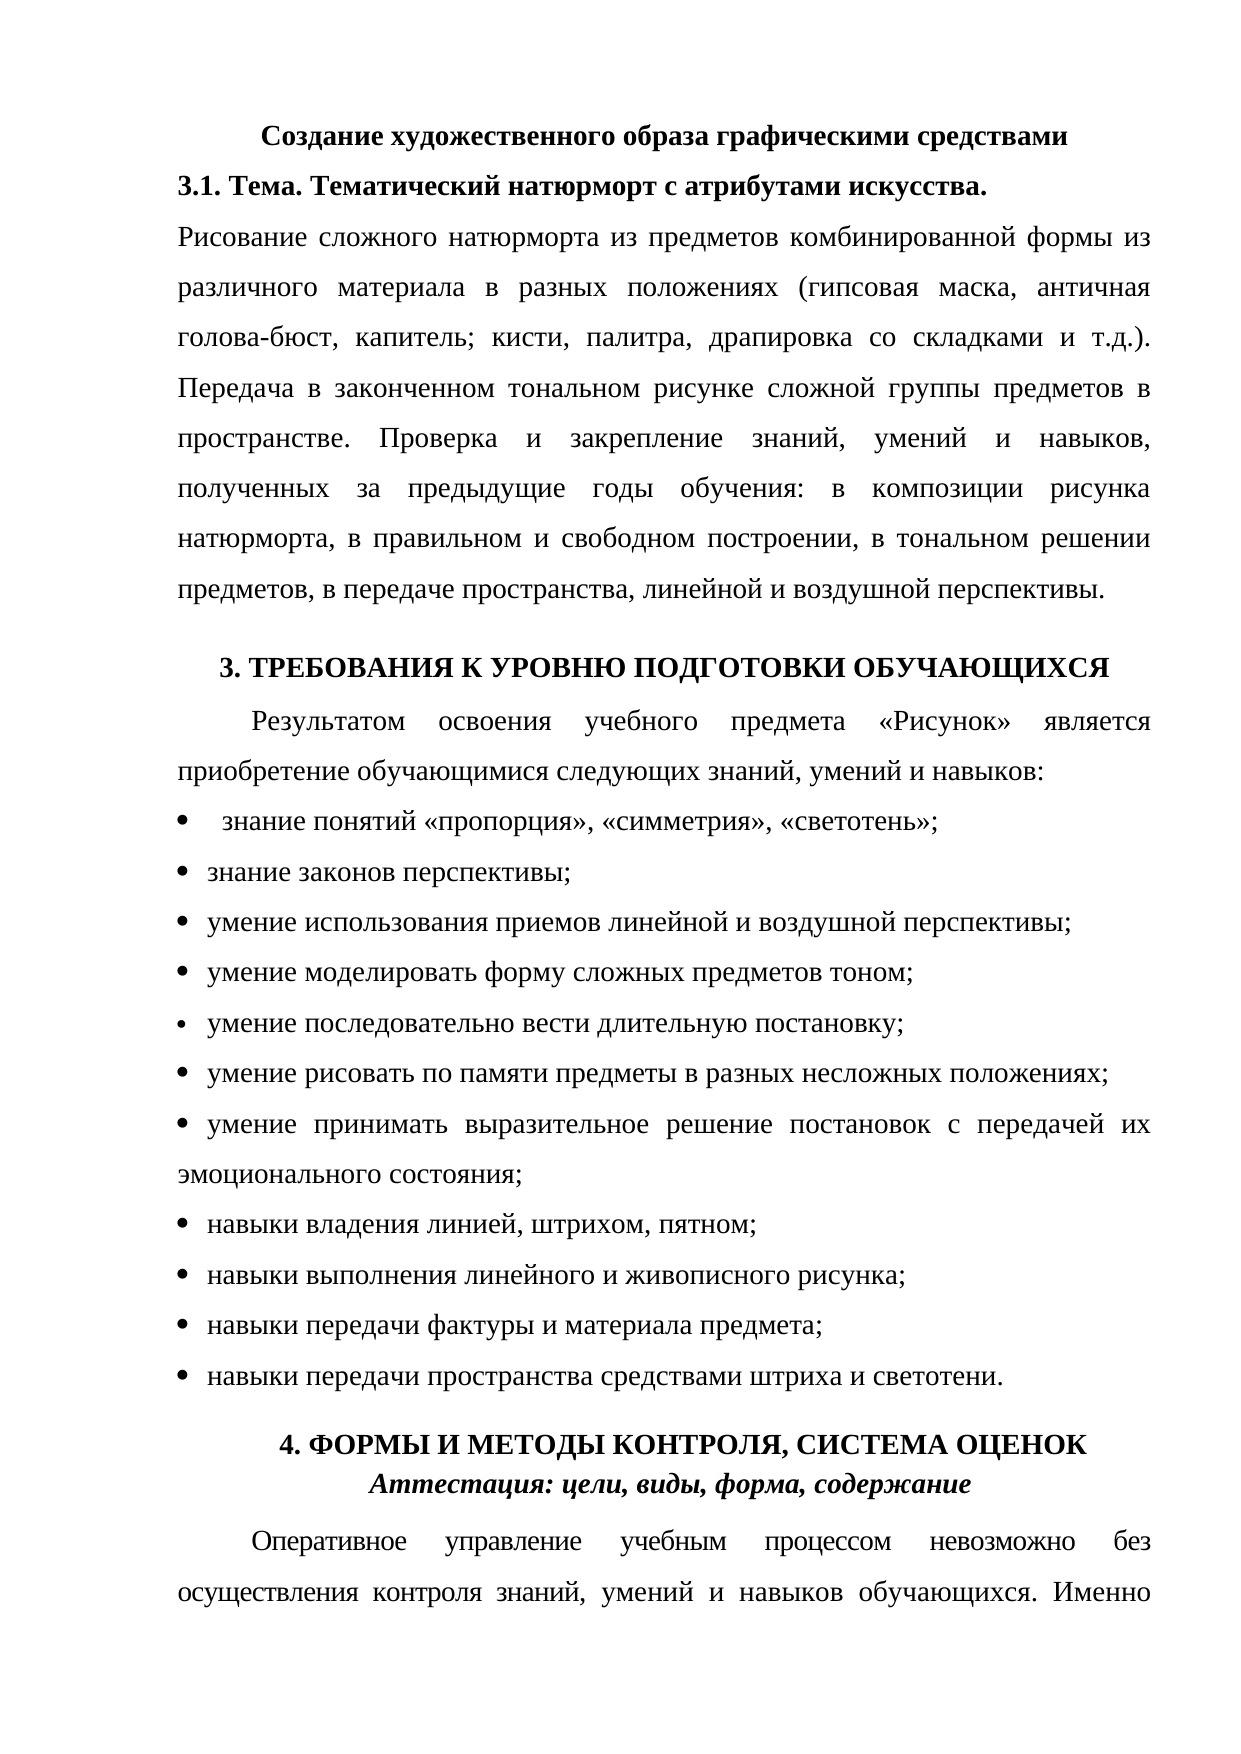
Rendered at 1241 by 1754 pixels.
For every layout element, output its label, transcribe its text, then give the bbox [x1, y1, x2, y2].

list знание понятий «пропорция», «симметрия», «светотень»; [177, 803, 1152, 837]
list умение последовательно вести длительную постановку; [177, 1005, 1152, 1038]
list знание законов перспективы; [177, 854, 1152, 887]
list навыки передачи пространства средствами штриха и светотени. [177, 1358, 1152, 1391]
list умение моделировать форму сложных предметов тоном; [177, 954, 1152, 988]
subtitle Создание художественного образа графическими средствами [177, 118, 1152, 152]
list умение рисовать по памяти предметы в разных несложных положениях; [177, 1055, 1152, 1089]
text 4. ФОРМЫ И МЕТОДЫ КОНТРОЛЯ, СИСТЕМА ОЦЕНОК [215, 1427, 1152, 1461]
text Результатом освоения учебного предмета «Рисунок» является приобретение обучающимися следующих знаний, умений и навыков: [177, 703, 1152, 787]
text 3. ТРЕБОВАНИЯ К УРОВНЮ ПОДГОТОВКИ ОБУЧАЮЩИХСЯ [177, 650, 1152, 683]
text Рисование сложного натюрморта из предметов комбинированной формы из различного материала в разных положениях (гипсовая маска, античная голова-бюст, капитель; кисти, палитра, драпировка со складками и т.д.). Передача в законченном тональном рисунке сложной группы предметов в пространстве. Проверка и закрепление знаний, умений и навыков, полученных за предыдущие годы обучения: в композиции рисунка натюрморта, в правильном и свободном построении, в тональном решении предметов, в передаче пространства, линейной и воздушной перспективы. [177, 219, 1152, 604]
list умение использования приемов линейной и воздушной перспективы; [177, 904, 1152, 938]
list навыки выполнения линейного и живописного рисунка; [177, 1257, 1152, 1291]
list навыки владения линией, штрихом, пятном; [177, 1206, 1152, 1240]
list навыки передачи фактуры и материала предмета; [177, 1307, 1152, 1341]
list умение принимать выразительное решение постановок с передачей их эмоционального состояния; [177, 1106, 1152, 1190]
text 3.1. Тема. Тематический натюрморт с атрибутами искусства. [177, 168, 1152, 202]
text Аттестация: цели, виды, форма, содержание [177, 1466, 1152, 1499]
text Оперативное управление учебным процессом невозможно без осуществления контроля знаний, умений и навыков обучающихся. Именно [177, 1523, 1152, 1607]
